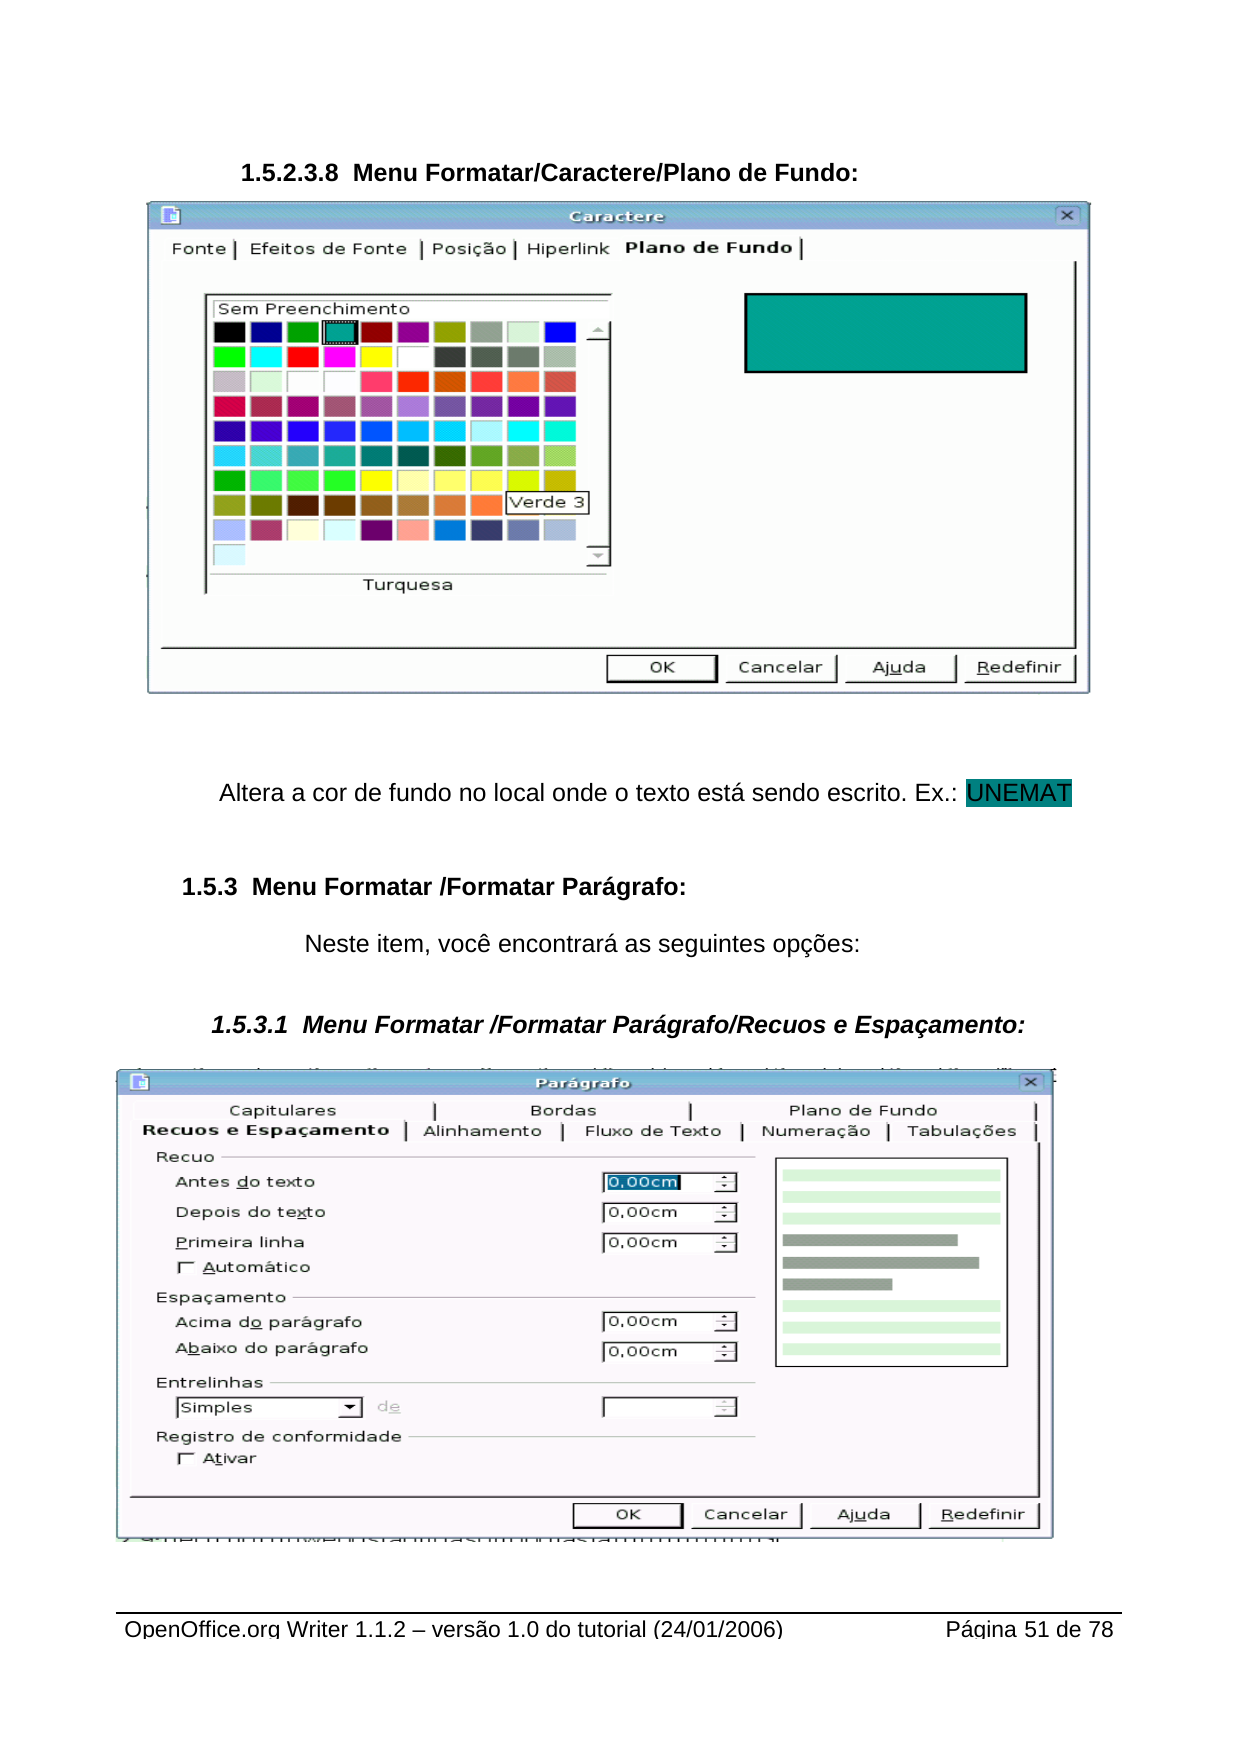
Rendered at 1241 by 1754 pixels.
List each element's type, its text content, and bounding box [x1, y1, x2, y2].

subtitle Menu Formatar /Formatar Parágrafo/Recuos e Espaçamento: [204, 1011, 1122, 1039]
text Altera a cor de fundo no local onde o texto está sendo escrito. Ex.: UNEMAT [145, 779, 1122, 807]
subtitle Menu Formatar /Formatar Parágrafo: [175, 872, 1122, 901]
picture [146, 200, 1092, 695]
list Neste item, você encontrará as seguintes opções: [275, 930, 1122, 958]
picture [115, 1068, 1057, 1542]
list Menu Formatar/Caractere/Plano de Fundo: [234, 159, 1122, 187]
